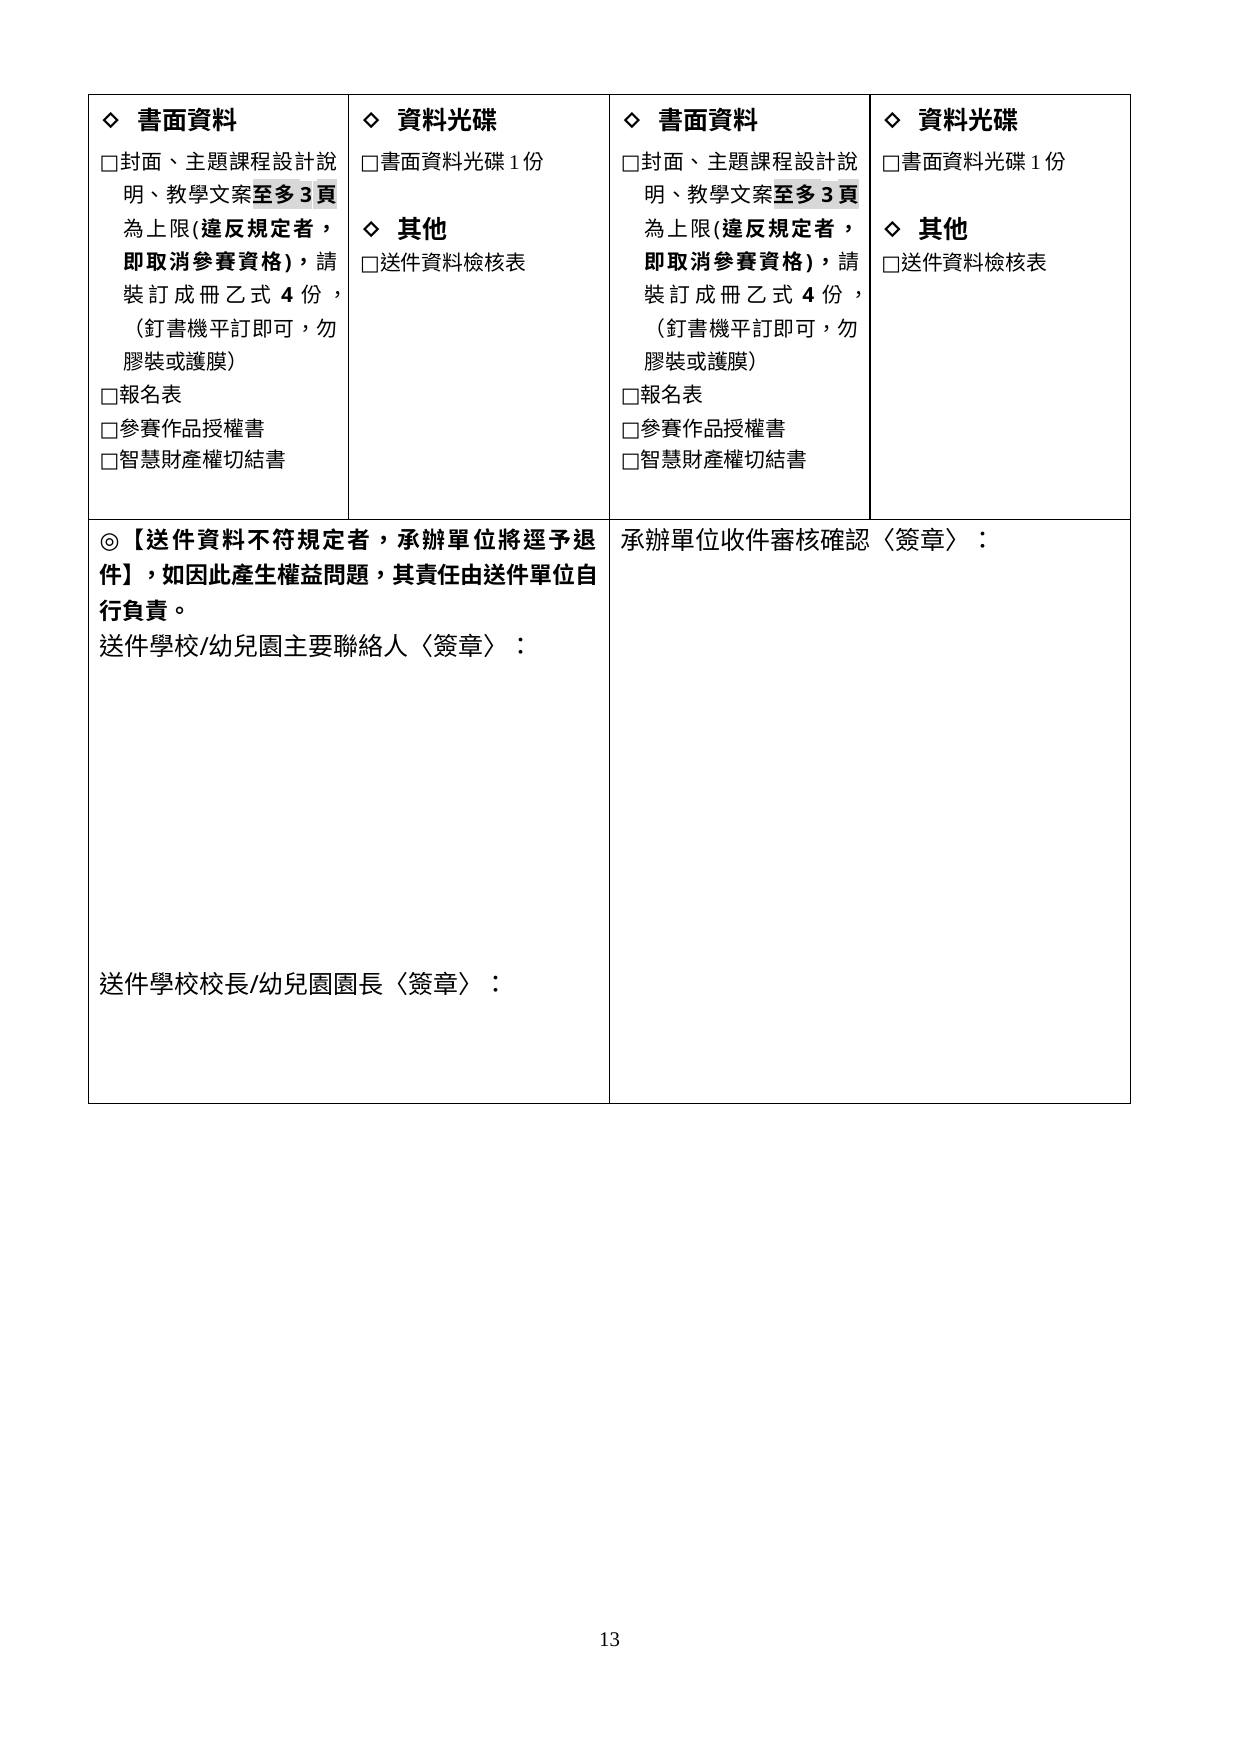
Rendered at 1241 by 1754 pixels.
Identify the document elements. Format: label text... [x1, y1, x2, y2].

table_cell 書面資料 □封面、主題課程設計說明、教學文案至多3頁為上限(違反規定者，即取消參賽資格)，請裝訂成冊乙式4份，（釘書機平訂即可，勿膠裝或護膜） □報名表 □參賽作品授權書 □智慧財產權切結書 [89, 95, 348, 519]
table_cell 資料光碟 □書面資料光碟1份 其他 □送件資料檢核表 [871, 95, 1130, 519]
table_cell ◎【送件資料不符規定者，承辦單位將逕予退件】，如因此產生權益問題，其責任由送件單位自行負責。 送件學校/幼兒園主要聯絡人〈簽章〉： 送件學校校長/幼兒園園長〈簽章〉： [89, 520, 609, 1103]
table_cell 資料光碟 □書面資料光碟1份 其他 □送件資料檢核表 [349, 95, 609, 519]
table_cell 承辦單位收件審核確認〈簽章〉： [610, 520, 1130, 1103]
table_cell 書面資料 □封面、主題課程設計說明、教學文案至多3頁為上限(違反規定者，即取消參賽資格)，請裝訂成冊乙式4份，（釘書機平訂即可，勿膠裝或護膜） □報名表 □參賽作品授權書 □智慧財產權切結書 [610, 95, 869, 519]
